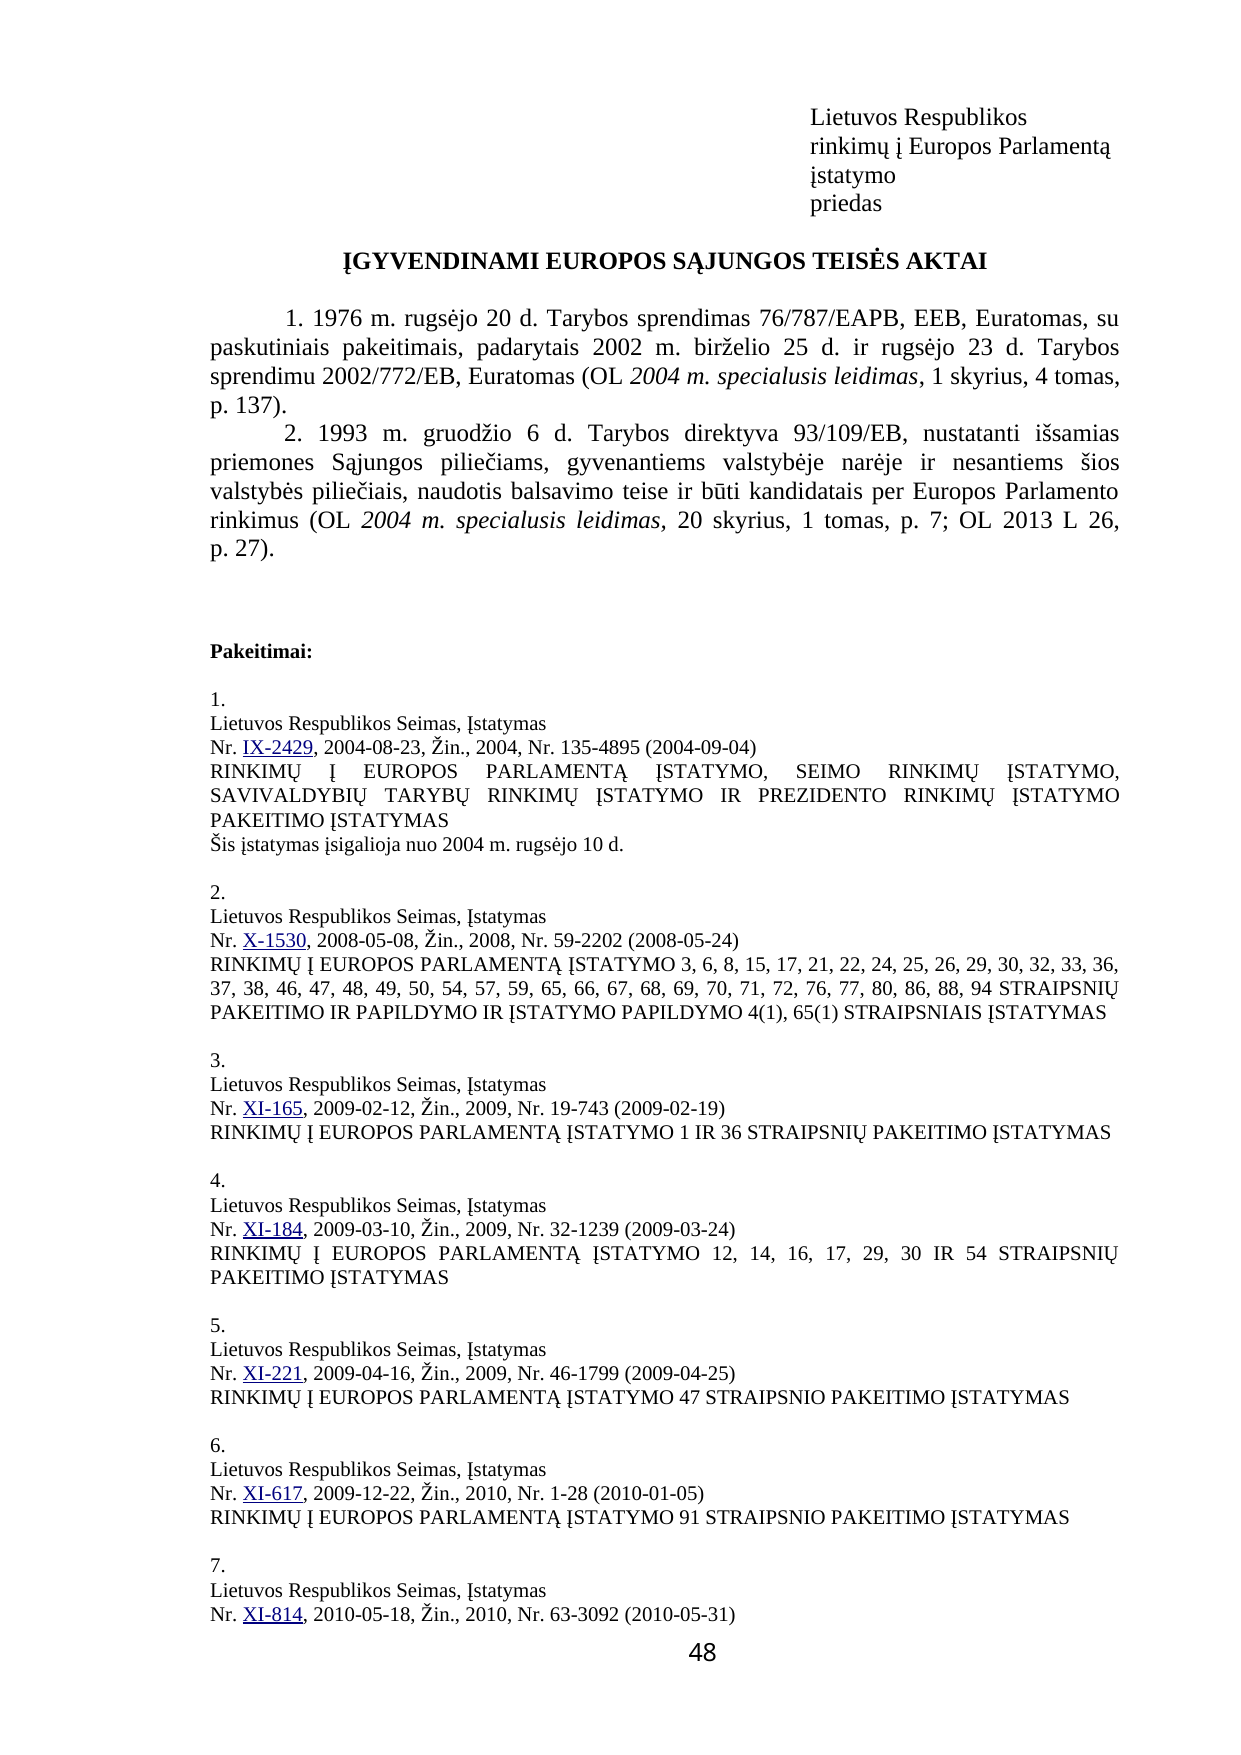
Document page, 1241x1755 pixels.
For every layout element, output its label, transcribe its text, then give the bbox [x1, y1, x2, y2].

text Nr. XI-184, 2009-03-10, Žin., 2009, Nr. 32-1239 (2009-03-24) [210, 1217, 1120, 1241]
text 5. [210, 1313, 1120, 1337]
text Pakeitimai: [210, 639, 1120, 663]
text RINKIMŲ Į EUROPOS PARLAMENTĄ ĮSTATYMO 91 STRAIPSNIO PAKEITIMO ĮSTATYMAS [210, 1505, 1120, 1529]
text RINKIMŲ Į EUROPOS PARLAMENTĄ ĮSTATYMO, SEIMO RINKIMŲ ĮSTATYMO, SAVIVALDYBIŲ TARYBŲ RINKIMŲ ĮSTATYMO IR PREZIDENTO RINKIMŲ ĮSTATYMO PAKEITIMO ĮSTATYMAS [210, 759, 1120, 832]
text Nr. XI-165, 2009-02-12, Žin., 2009, Nr. 19-743 (2009-02-19) [210, 1096, 1120, 1120]
text RINKIMŲ Į EUROPOS PARLAMENTĄ ĮSTATYMO 3, 6, 8, 15, 17, 21, 22, 24, 25, 26, 29, 30, 32, 33, 36, 37, 38, 46, 47, 48, 49, 50, 54, 57, 59, 65, 66, 67, 68, 69, 70, 71, 72, 76, 77, 80, 86, 88, 94 STRAIPSNIŲ PAKEITIMO IR PAPILDYMO IR ĮSTATYMO PAPILDYMO 4(1), 65(1) STRAIPSNIAIS ĮSTATYMAS [210, 952, 1120, 1024]
text 2. 1993 m. gruodžio 6 d. Tarybos direktyva 93/109/EB, nustatanti išsamias priemones Sąjungos piliečiams, gyvenantiems valstybėje narėje ir nesantiems šios valstybės piliečiais, naudotis balsavimo teise ir būti kandidatais per Europos Parlamento rinkimus (OL 2004 m. specialusis leidimas, 20 skyrius, 1 tomas, p. 7; OL 2013 L 26, p. 27). [210, 418, 1120, 562]
text Lietuvos Respublikos Seimas, Įstatymas [210, 904, 1120, 928]
subtitle ĮGYVENDINAMI EUROPOS SĄJUNGOS TEISĖS AKTAI [210, 246, 1120, 275]
text Nr. XI-617, 2009-12-22, Žin., 2010, Nr. 1-28 (2010-01-05) [210, 1481, 1120, 1505]
text Lietuvos Respublikos Seimas, Įstatymas [210, 1072, 1120, 1096]
text Nr. X-1530, 2008-05-08, Žin., 2008, Nr. 59-2202 (2008-05-24) [210, 928, 1120, 952]
text Lietuvos Respublikos [210, 102, 1120, 131]
text 1. 1976 m. rugsėjo 20 d. Tarybos sprendimas 76/787/EAPB, EEB, Euratomas, su paskutiniais pakeitimais, padarytais 2002 m. birželio 25 d. ir rugsėjo 23 d. Tarybos sprendimu 2002/772/EB, Euratomas (OL 2004 m. specialusis leidimas, 1 skyrius, 4 tomas, p. 137). [210, 303, 1120, 418]
text Lietuvos Respublikos Seimas, Įstatymas [210, 1577, 1120, 1602]
text įstatymo [210, 160, 1120, 188]
text 7. [210, 1553, 1120, 1577]
text 6. [210, 1433, 1120, 1457]
text Šis įstatymas įsigalioja nuo 2004 m. rugsėjo 10 d. [210, 832, 1120, 856]
text Lietuvos Respublikos Seimas, Įstatymas [210, 711, 1120, 735]
text Nr. IX-2429, 2004-08-23, Žin., 2004, Nr. 135-4895 (2004-09-04) [210, 735, 1120, 759]
text Lietuvos Respublikos Seimas, Įstatymas [210, 1337, 1120, 1361]
text 1. [210, 687, 1120, 711]
text RINKIMŲ Į EUROPOS PARLAMENTĄ ĮSTATYMO 47 STRAIPSNIO PAKEITIMO ĮSTATYMAS [210, 1385, 1120, 1409]
text priedas [210, 188, 1120, 217]
text 3. [210, 1048, 1120, 1072]
text RINKIMŲ Į EUROPOS PARLAMENTĄ ĮSTATYMO 1 IR 36 STRAIPSNIŲ PAKEITIMO ĮSTATYMAS [210, 1120, 1120, 1144]
text RINKIMŲ Į EUROPOS PARLAMENTĄ ĮSTATYMO 12, 14, 16, 17, 29, 30 IR 54 STRAIPSNIŲ PAKEITIMO ĮSTATYMAS [210, 1241, 1120, 1289]
text 4. [210, 1168, 1120, 1192]
text Nr. XI-814, 2010-05-18, Žin., 2010, Nr. 63-3092 (2010-05-31) [210, 1602, 1120, 1626]
text Lietuvos Respublikos Seimas, Įstatymas [210, 1457, 1120, 1481]
text Lietuvos Respublikos Seimas, Įstatymas [210, 1192, 1120, 1217]
text 2. [210, 880, 1120, 904]
text Nr. XI-221, 2009-04-16, Žin., 2009, Nr. 46-1799 (2009-04-25) [210, 1361, 1120, 1385]
text rinkimų į Europos Parlamentą [210, 131, 1120, 160]
